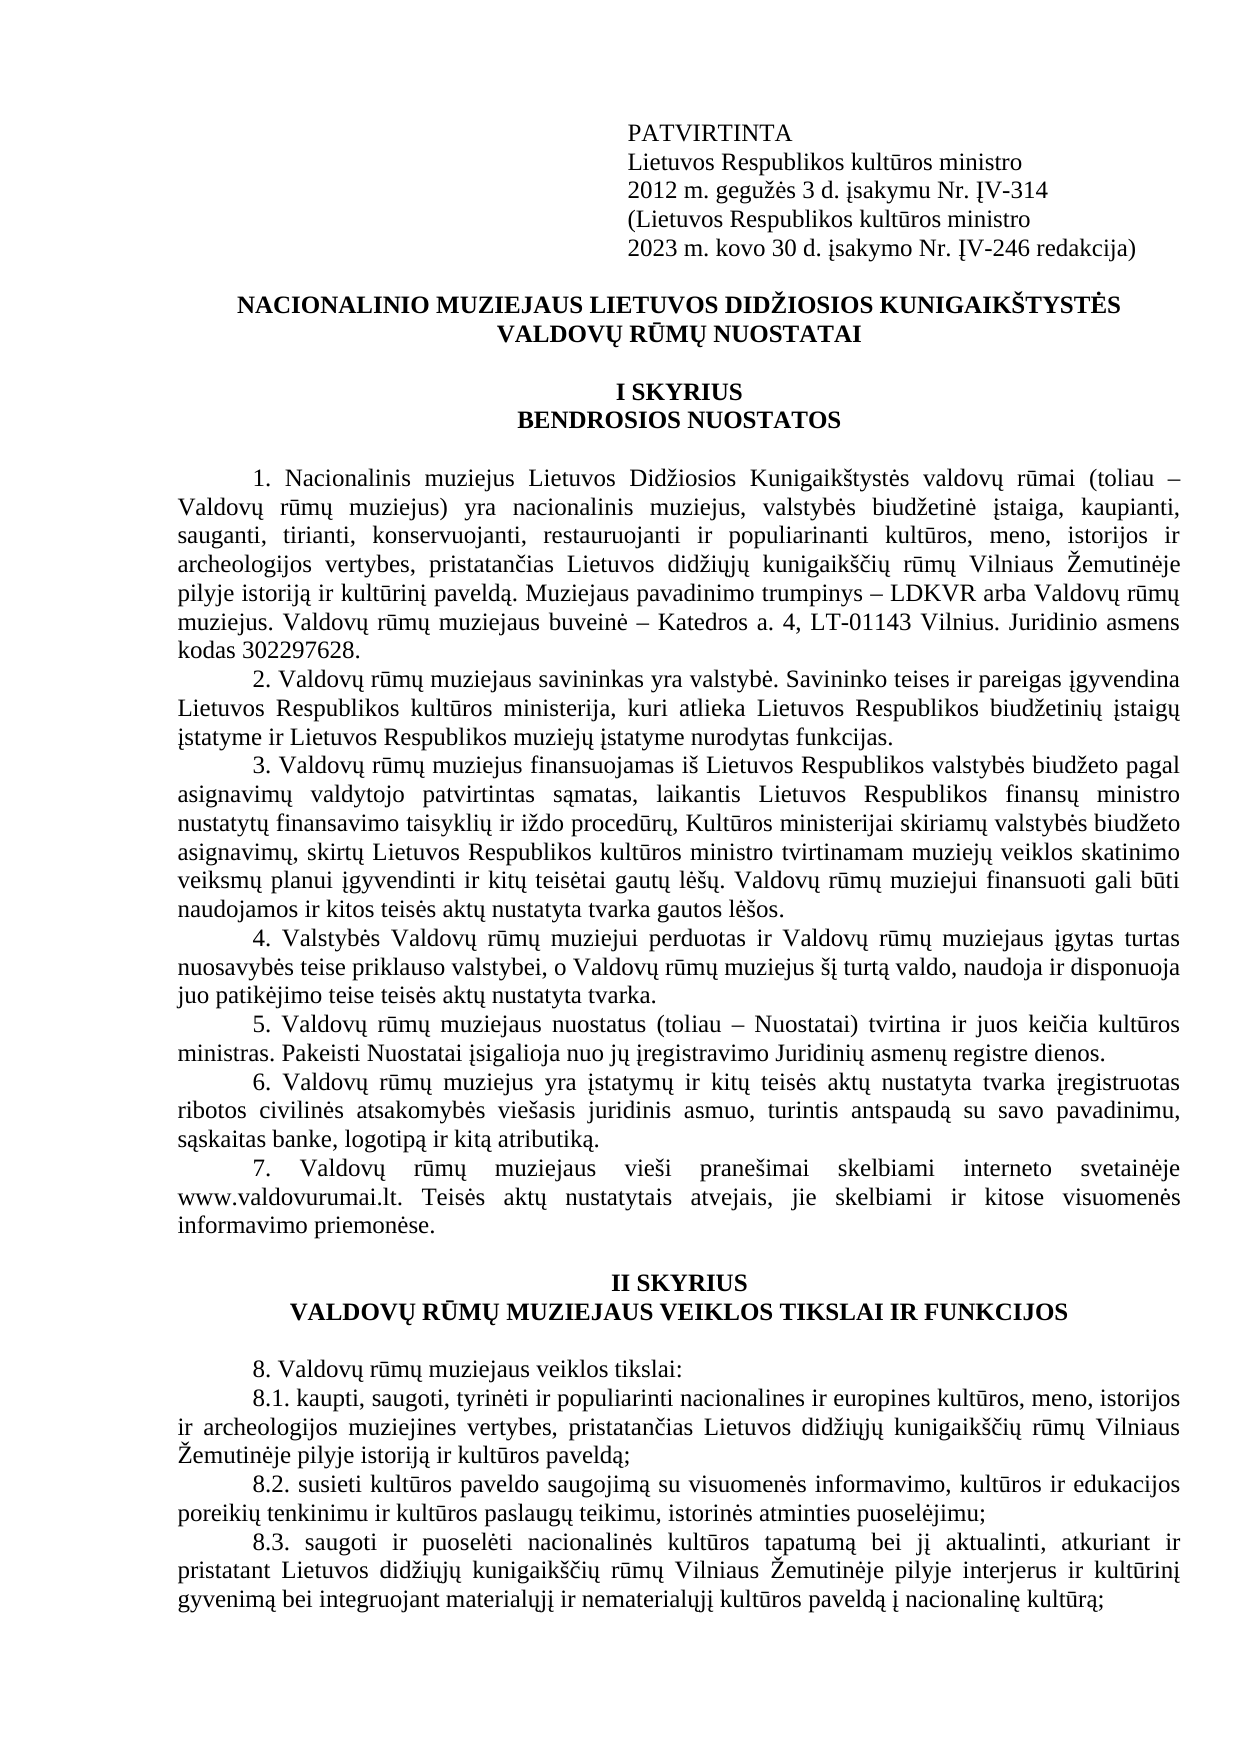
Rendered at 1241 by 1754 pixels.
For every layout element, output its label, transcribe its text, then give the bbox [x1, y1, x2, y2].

text 7. Valdovų rūmų muziejaus vieši pranešimai skelbiami interneto svetainėje www.valdovurumai.lt. Teisės aktų nustatytais atvejais, jie skelbiami ir kitose visuomenės informavimo priemonėse. [177, 1153, 1181, 1239]
text 2012 m. gegužės 3 d. įsakymu Nr. ĮV-314 [552, 176, 1181, 204]
text 3. Valdovų rūmų muziejus finansuojamas iš Lietuvos Respublikos valstybės biudžeto pagal asignavimų valdytojo patvirtintas sąmatas, laikantis Lietuvos Respublikos finansų ministro nustatytų finansavimo taisyklių ir iždo procedūrų, Kultūros ministerijai skiriamų valstybės biudžeto asignavimų, skirtų Lietuvos Respublikos kultūros ministro tvirtinamam muziejų veiklos skatinimo veiksmų planui įgyvendinti ir kitų teisėtai gautų lėšų. Valdovų rūmų muziejui finansuoti gali būti naudojamos ir kitos teisės aktų nustatyta tvarka gautos lėšos. [177, 751, 1181, 923]
text NACIONALINIO MUZIEJAUS LIETUVOS DIDŽIOSIOS KUNIGAIKŠTYSTĖS VALDOVŲ RŪMŲ NUOSTATAI [177, 291, 1181, 348]
text 6. Valdovų rūmų muziejus yra įstatymų ir kitų teisės aktų nustatyta tvarka įregistruotas ribotos civilinės atsakomybės viešasis juridinis asmuo, turintis antspaudą su savo pavadinimu, sąskaitas banke, logotipą ir kitą atributiką. [177, 1067, 1181, 1153]
text 8.1. kaupti, saugoti, tyrinėti ir populiarinti nacionalines ir europines kultūros, meno, istorijos ir archeologijos muziejines vertybes, pristatančias Lietuvos didžiųjų kunigaikščių rūmų Vilniaus Žemutinėje pilyje istoriją ir kultūros paveldą; [177, 1383, 1181, 1469]
text PATVIRTINTA [552, 118, 1181, 147]
text (Lietuvos Respublikos kultūros ministro [552, 204, 1181, 233]
text Lietuvos Respublikos kultūros ministro [552, 147, 1181, 176]
text 8.2. susieti kultūros paveldo saugojimą su visuomenės informavimo, kultūros ir edukacijos poreikių tenkinimu ir kultūros paslaugų teikimu, istorinės atminties puoselėjimu; [177, 1469, 1181, 1527]
text 2023 m. kovo 30 d. įsakymo Nr. ĮV-246 redakcija) [552, 233, 1181, 262]
text 5. Valdovų rūmų muziejaus nuostatus (toliau – Nuostatai) tvirtina ir juos keičia kultūros ministras. Pakeisti Nuostatai įsigalioja nuo jų įregistravimo Juridinių asmenų registre dienos. [177, 1009, 1181, 1067]
text II SKYRIUS [177, 1268, 1181, 1297]
text VALDOVŲ RŪMŲ MUZIEJAUS VEIKLOS TIKSLAI IR FUNKCIJOS [177, 1297, 1181, 1326]
text 1. Nacionalinis muziejus Lietuvos Didžiosios Kunigaikštystės valdovų rūmai (toliau – Valdovų rūmų muziejus) yra nacionalinis muziejus, valstybės biudžetinė įstaiga, kaupianti, sauganti, tirianti, konservuojanti, restauruojanti ir populiarinanti kultūros, meno, istorijos ir archeologijos vertybes, pristatančias Lietuvos didžiųjų kunigaikščių rūmų Vilniaus Žemutinėje pilyje istoriją ir kultūrinį paveldą. Muziejaus pavadinimo trumpinys – LDKVR arba Valdovų rūmų muziejus. Valdovų rūmų muziejaus buveinė – Katedros a. 4, LT-01143 Vilnius. Juridinio asmens kodas 302297628. [177, 463, 1181, 664]
text BENDROSIOS NUOSTATOS [177, 406, 1181, 434]
text 8.3. saugoti ir puoselėti nacionalinės kultūros tapatumą bei jį aktualinti, atkuriant ir pristatant Lietuvos didžiųjų kunigaikščių rūmų Vilniaus Žemutinėje pilyje interjerus ir kultūrinį gyvenimą bei integruojant materialųjį ir nematerialųjį kultūros paveldą į nacionalinę kultūrą; [177, 1527, 1181, 1613]
text 4. Valstybės Valdovų rūmų muziejui perduotas ir Valdovų rūmų muziejaus įgytas turtas nuosavybės teise priklauso valstybei, o Valdovų rūmų muziejus šį turtą valdo, naudoja ir disponuoja juo patikėjimo teise teisės aktų nustatyta tvarka. [177, 923, 1181, 1009]
text 8. Valdovų rūmų muziejaus veiklos tikslai: [177, 1354, 1181, 1383]
text 2. Valdovų rūmų muziejaus savininkas yra valstybė. Savininko teises ir pareigas įgyvendina Lietuvos Respublikos kultūros ministerija, kuri atlieka Lietuvos Respublikos biudžetinių įstaigų įstatyme ir Lietuvos Respublikos muziejų įstatyme nurodytas funkcijas. [177, 664, 1181, 751]
text I SKYRIUS [177, 377, 1181, 406]
